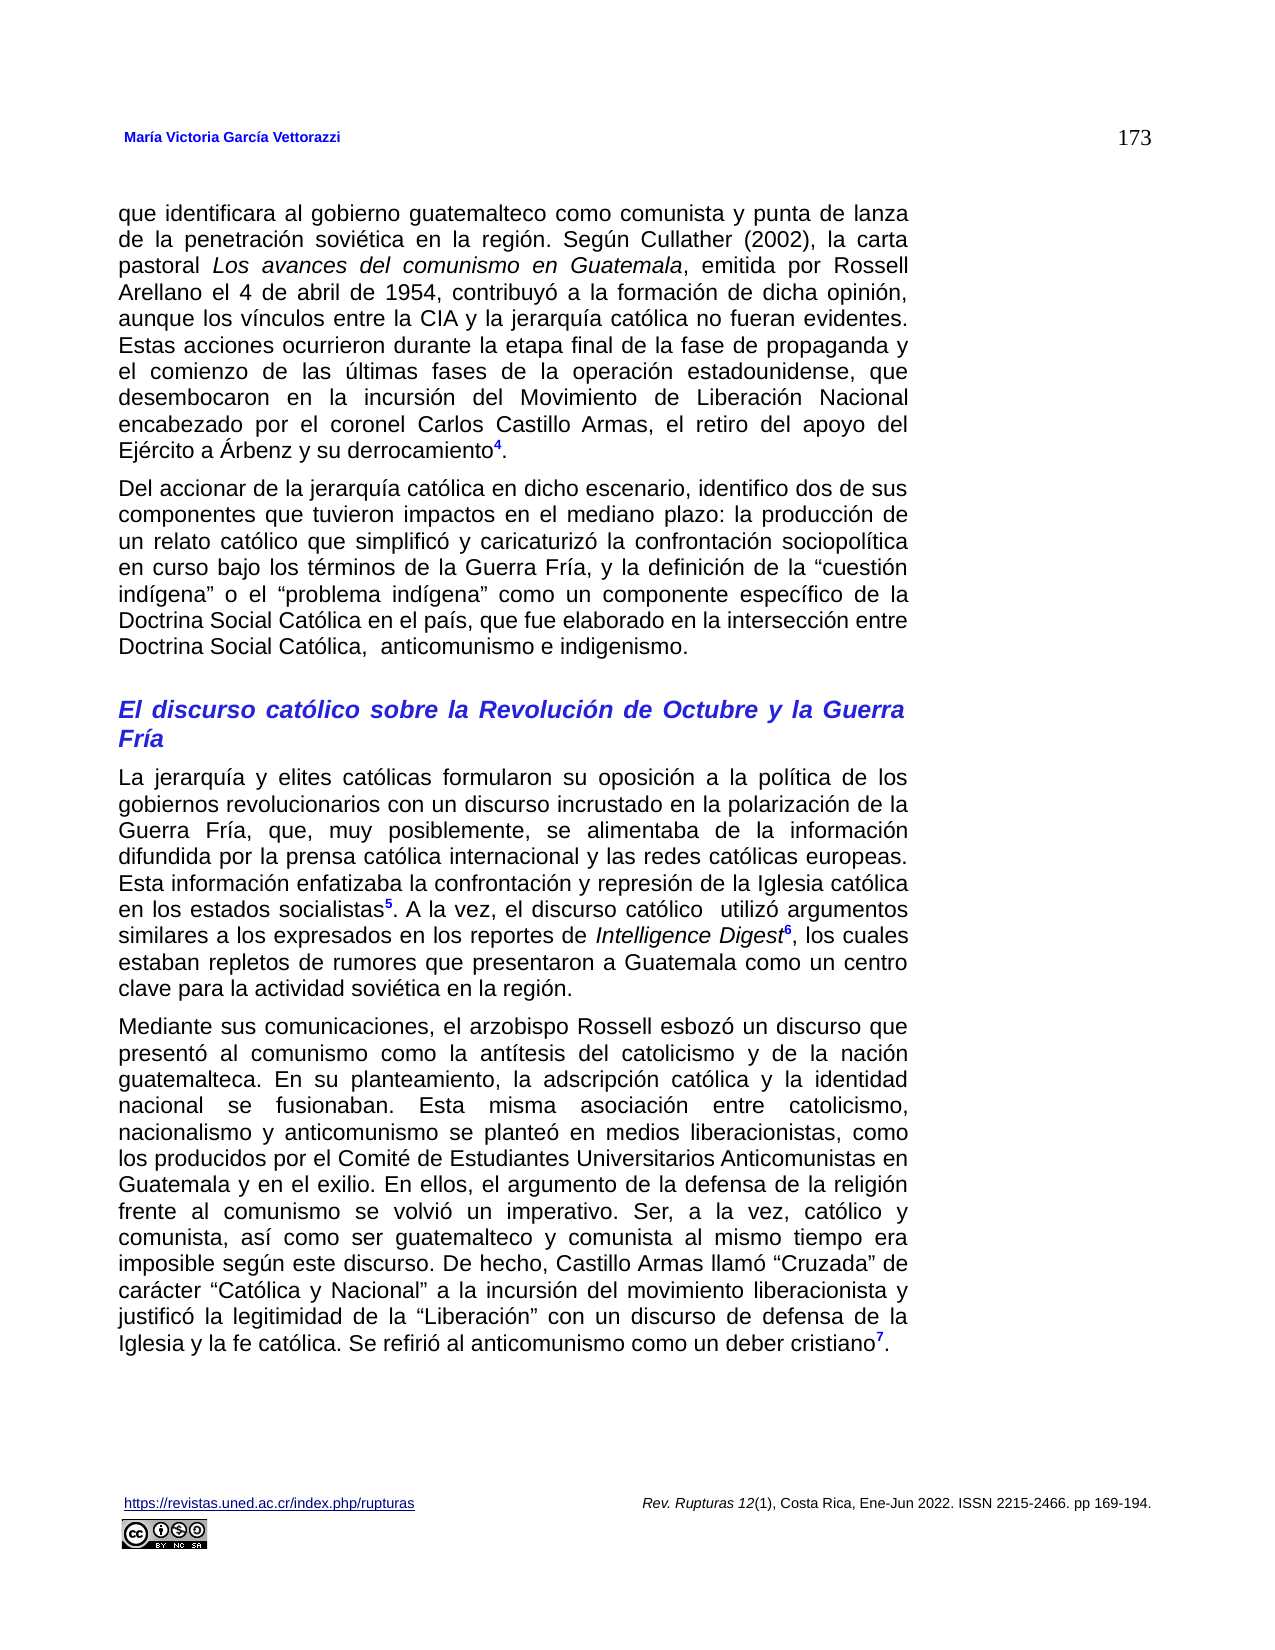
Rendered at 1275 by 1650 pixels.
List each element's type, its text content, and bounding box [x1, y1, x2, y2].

text que identificara al gobierno guatemalteco como comunista y punta de lanza de la penetración soviética en la región. Según Cullather (2002), la carta pastoral Los avances del comunismo en Guatemala, emitida por Rossell Arellano el 4 de abril de 1954, contribuyó a la formación de dicha opinión, aunque los vínculos entre la CIA y la jerarquía católica no fueran evidentes. Estas acciones ocurrieron durante la etapa final de la fase de propaganda y el comienzo de las últimas fases de la operación estadounidense, que desembocaron en la incursión del Movimiento de Liberación Nacional encabezado por el coronel Carlos Castillo Armas, el retiro del apoyo del Ejército a Árbenz y su derrocamiento4. [118, 200, 909, 463]
text Mediante sus comunicaciones, el arzobispo Rossell esbozó un discurso que presentó al comunismo como la antítesis del catolicismo y de la nación guatemalteca. En su planteamiento, la adscripción católica y la identidad nacional se fusionaban. Esta misma asociación entre catolicismo, nacionalismo y anticomunismo se planteó en medios liberacionistas, como los producidos por el Comité de Estudiantes Universitarios Anticomunistas en Guatemala y en el exilio. En ellos, el argumento de la defensa de la religión frente al comunismo se volvió un imperativo. Ser, a la vez, católico y comunista, así como ser guatemalteco y comunista al mismo tiempo era imposible según este discurso. De hecho, Castillo Armas llamó “Cruzada” de carácter “Católica y Nacional” a la incursión del movimiento liberacionista y justificó la legitimidad de la “Liberación” con un discurso de defensa de la Iglesia y la fe católica. Se refirió al anticomunismo como un deber cristiano7. [118, 1013, 909, 1356]
text Del accionar de la jerarquía católica en dicho escenario, identifico dos de sus componentes que tuvieron impactos en el mediano plazo: la producción de un relato católico que simplificó y caricaturizó la confrontación sociopolítica en curso bajo los términos de la Guerra Fría, y la definición de la “cuestión indígena” o el “problema indígena” como un componente específico de la Doctrina Social Católica en el país, que fue elaborado en la intersección entre Doctrina Social Católica, anticomunismo e indigenismo. [118, 475, 909, 659]
text La jerarquía y elites católicas formularon su oposición a la política de los gobiernos revolucionarios con un discurso incrustado en la polarización de la Guerra Fría, que, muy posiblemente, se alimentaba de la información difundida por la prensa católica internacional y las redes católicas europeas. Esta información enfatizaba la confrontación y represión de la Iglesia católica en los estados socialistas5. A la vez, el discurso católico utilizó argumentos similares a los expresados en los reportes de Intelligence Digest6, los cuales estaban repletos de rumores que presentaron a Guatemala como un centro clave para la actividad soviética en la región. [118, 764, 909, 1001]
picture [121, 1519, 208, 1549]
subtitle El discurso católico sobre la Revolución de Octubre y la Guerra Fría [118, 695, 909, 752]
